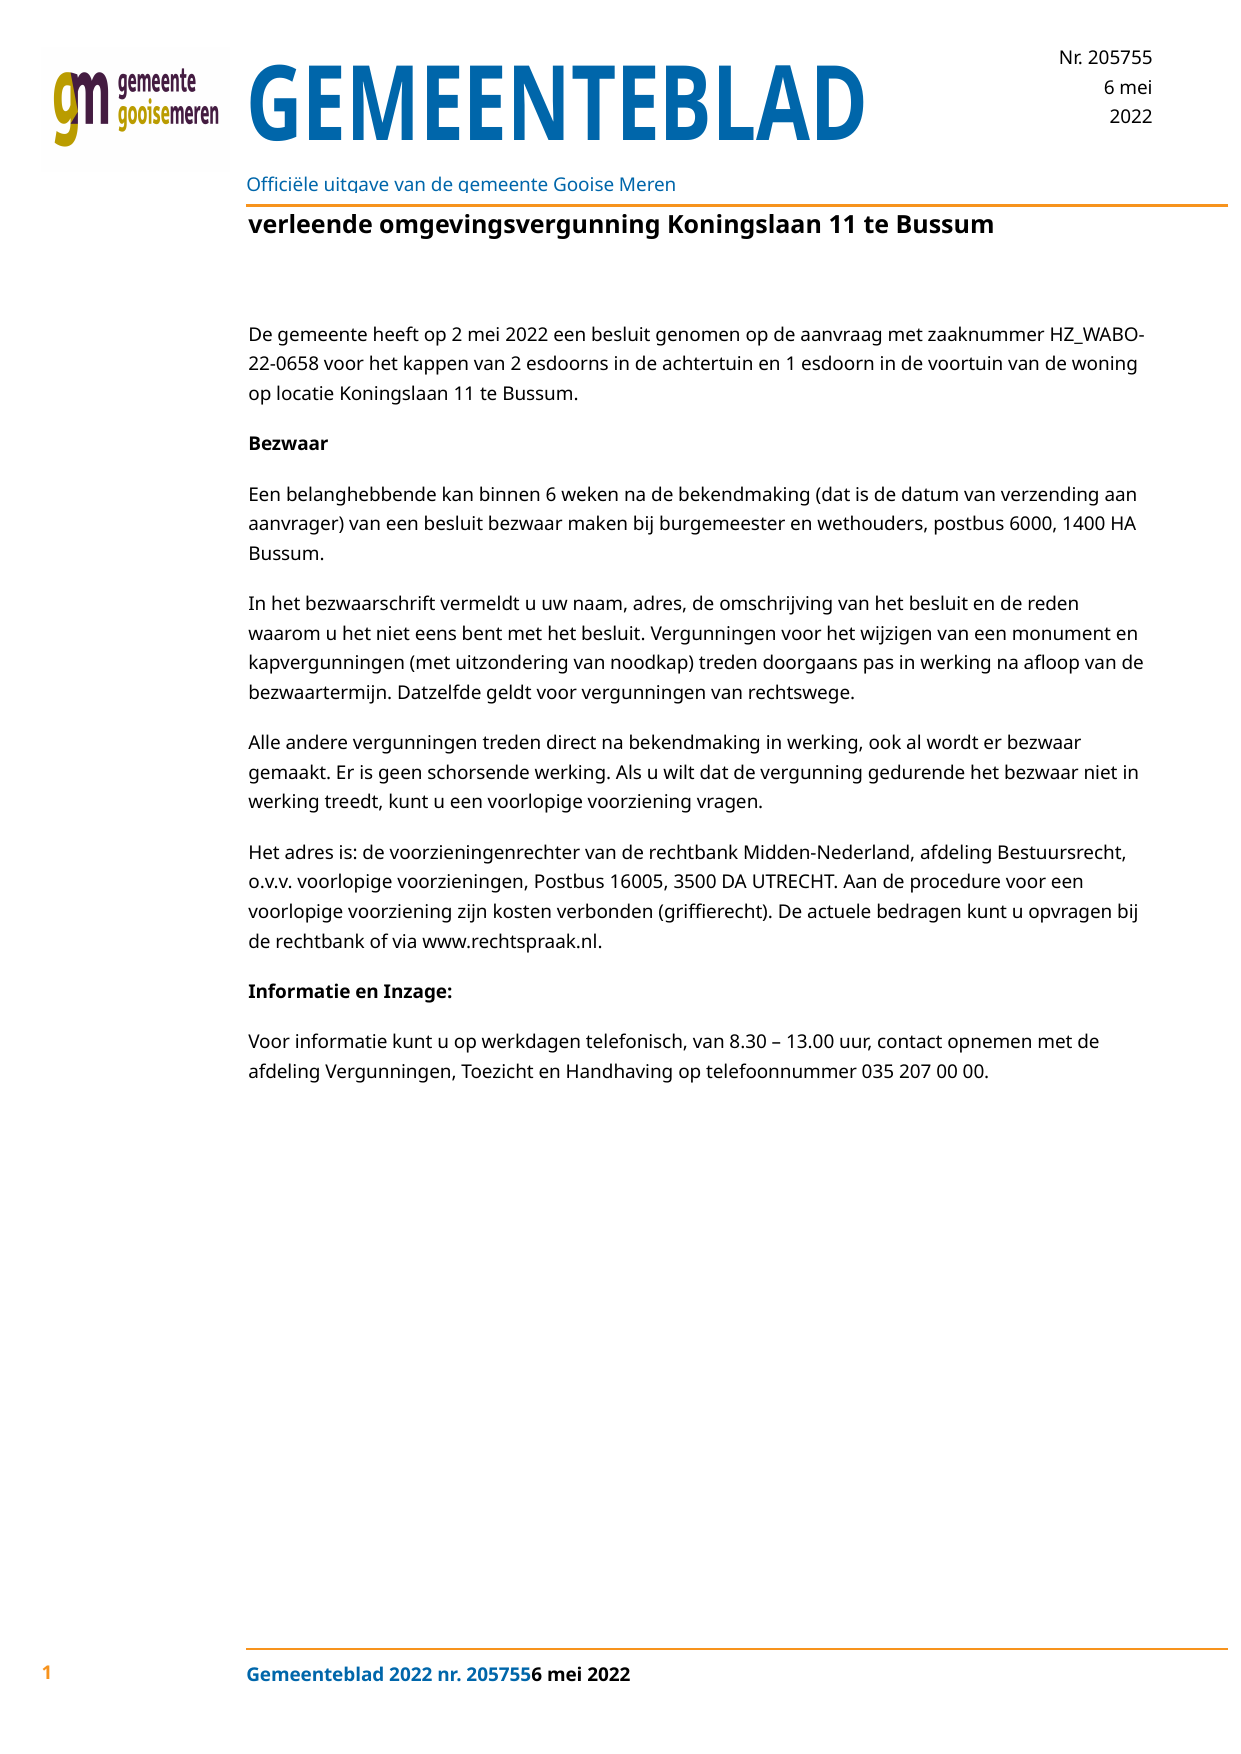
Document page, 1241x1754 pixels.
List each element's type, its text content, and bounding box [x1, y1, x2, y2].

text De gemeente heeft op 2 mei 2022 een besluit genomen op de aanvraag met zaaknummer HZ_WABO-22-0658 voor het kappen van 2 esdoorns in de achtertuin en 1 esdoorn in de voortuin van de woning op locatie Koningslaan 11 te Bussum. [248, 321, 1152, 406]
text In het bezwaarschrift vermeldt u uw naam, adres, de omschrijving van het besluit en de reden waarom u het niet eens bent met het besluit. Vergunningen voor het wijzigen van een monument en kapvergunningen (met uitzondering van noodkap) treden doorgaans pas in werking na afloop van de bezwaartermijn. Datzelfde geldt voor vergunningen van rechtswege. [248, 590, 1152, 705]
text Alle andere vergunningen treden direct na bekendmaking in werking, ook al wordt er bezwaar gemaakt. Er is geen schorsende werking. Als u wilt dat de vergunning gedurende het bezwaar niet in werking treedt, kunt u een voorlopige voorziening vragen. [248, 729, 1152, 814]
text Het adres is: de voorzieningenrechter van de rechtbank Midden-Nederland, afdeling Bestuursrecht, o.v.v. voorlopige voorzieningen, Postbus 16005, 3500 DA UTRECHT. Aan de procedure voor een voorlopige voorziening zijn kosten verbonden (griffierecht). De actuele bedragen kunt u opvragen bij de rechtbank of via www.rechtspraak.nl. [248, 839, 1152, 953]
text Een belanghebbende kan binnen 6 weken na de bekendmaking (dat is de datum van verzending aan aanvrager) van een besluit bezwaar maken bij burgemeester en wethouders, postbus 6000, 1400 HA Bussum. [248, 481, 1152, 566]
picture [41, 47, 231, 172]
text Bezwaar [248, 430, 1152, 456]
text verleende omgevingsvergunning Koningslaan 11 te Bussum [248, 207, 1152, 241]
text Voor informatie kunt u op werkdagen telefonisch, van 8.30 – 13.00 uur, contact opnemen met de afdeling Vergunningen, Toezicht en Handhaving op telefoonnummer 035 207 00 00. [248, 1029, 1152, 1084]
text Informatie en Inzage: [248, 978, 1152, 1004]
